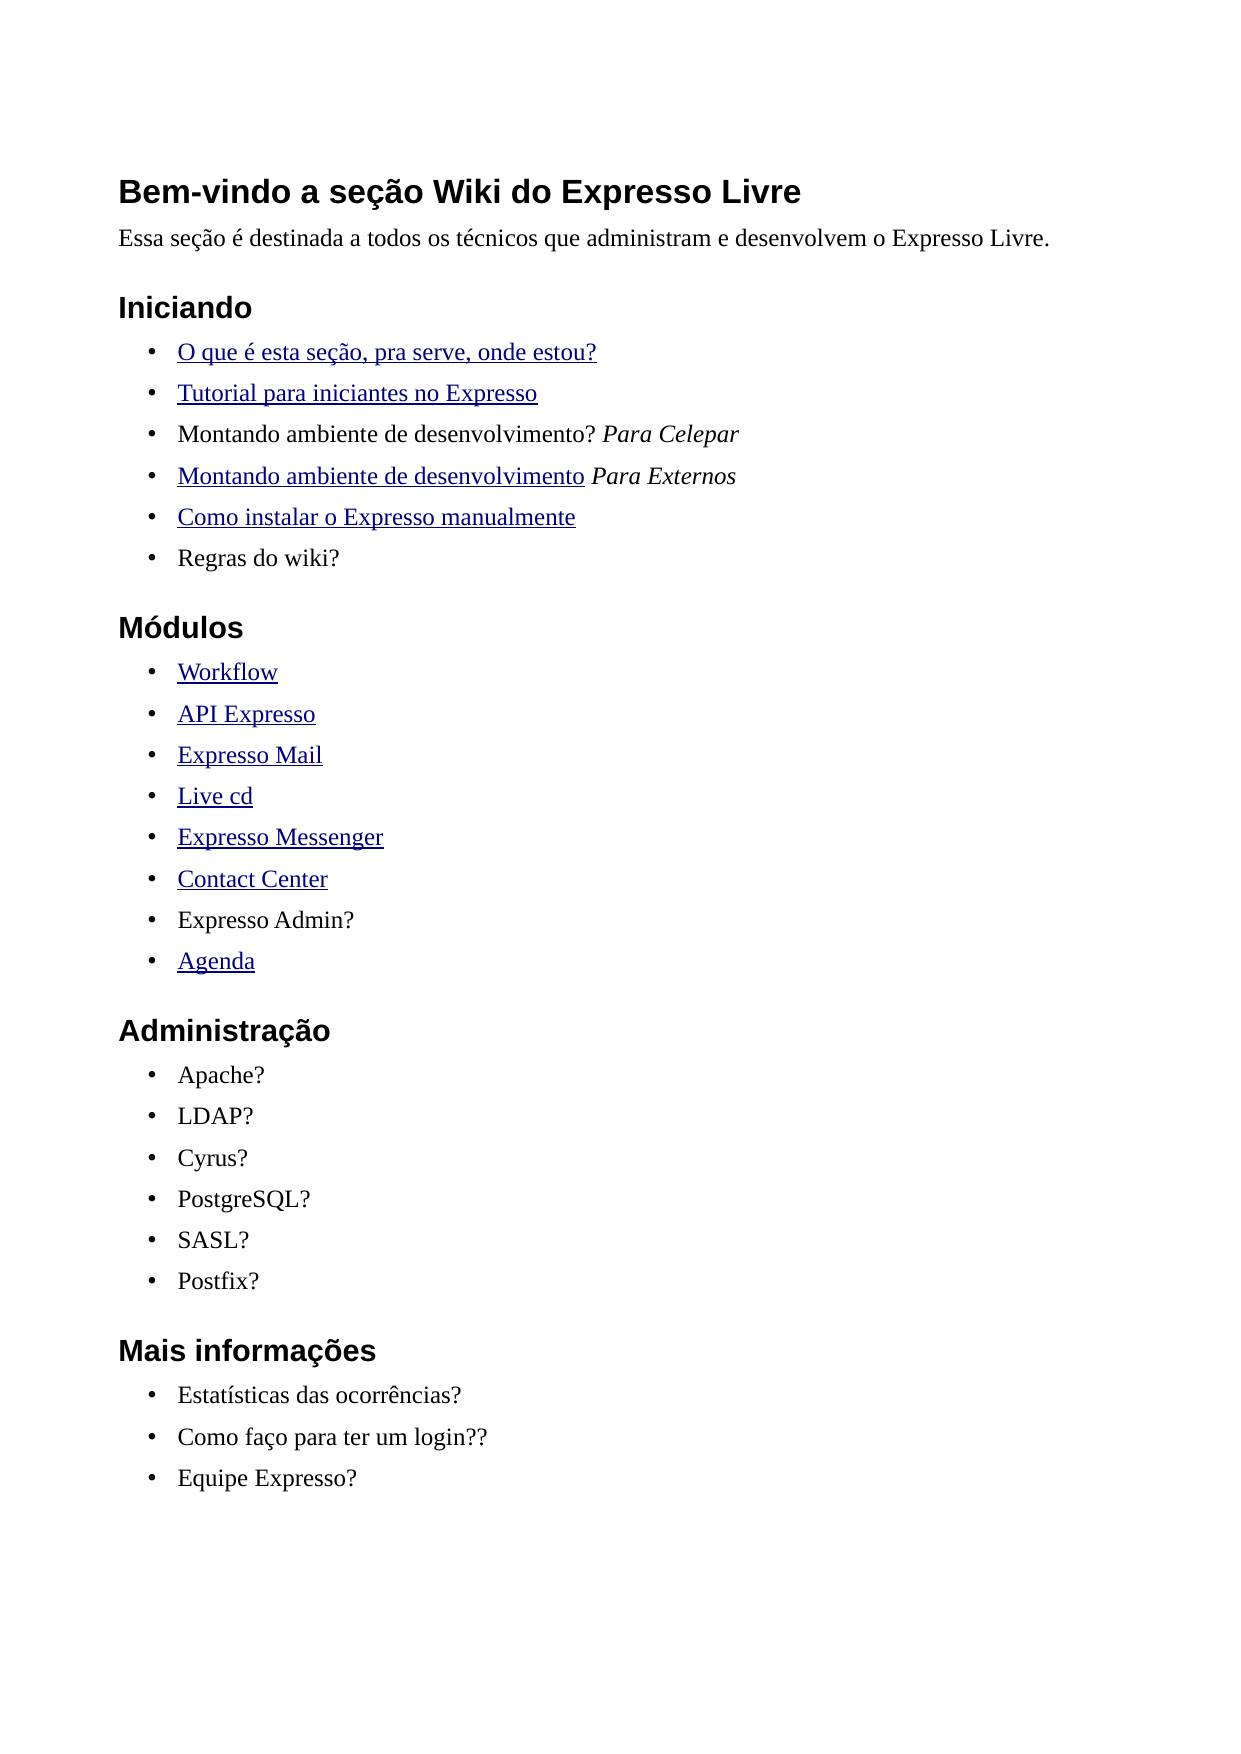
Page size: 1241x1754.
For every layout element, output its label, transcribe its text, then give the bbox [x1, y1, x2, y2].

list Expresso Mail [148, 740, 1122, 769]
list Montando ambiente de desenvolvimento Para Externos [148, 461, 1122, 489]
list Como instalar o Expresso manualmente [148, 502, 1122, 531]
list Apache? [148, 1060, 1122, 1089]
list PostgreSQL? [148, 1184, 1122, 1213]
list Estatísticas das ocorrências? [148, 1381, 1122, 1409]
subtitle Iniciando [118, 289, 1122, 324]
list LDAP? [148, 1101, 1122, 1130]
list Live cd [148, 781, 1122, 810]
list Expresso Messenger [148, 822, 1122, 851]
list Agenda [148, 946, 1122, 975]
list Workflow [148, 657, 1122, 686]
subtitle Bem-vindo a seção Wiki do Expresso Livre [118, 172, 1122, 211]
subtitle Mais informações [118, 1333, 1122, 1368]
list Tutorial para iniciantes no Expresso [148, 378, 1122, 407]
subtitle Administração [118, 1012, 1122, 1048]
subtitle Módulos [118, 609, 1122, 645]
list API Expresso [148, 699, 1122, 727]
list Contact Center [148, 864, 1122, 892]
list Como faço para ter um login?? [148, 1422, 1122, 1451]
list Postfix? [148, 1266, 1122, 1295]
list Cyrus? [148, 1143, 1122, 1171]
list SASL? [148, 1225, 1122, 1254]
list O que é esta seção, pra serve, onde estou? [148, 337, 1122, 366]
list Montando ambiente de desenvolvimento? Para Celepar [148, 419, 1122, 448]
text Essa seção é destinada a todos os técnicos que administram e desenvolvem o Expresso Livre. [118, 223, 1122, 252]
list Equipe Expresso? [148, 1463, 1122, 1492]
list Regras do wiki? [148, 543, 1122, 572]
list Expresso Admin? [148, 905, 1122, 934]
